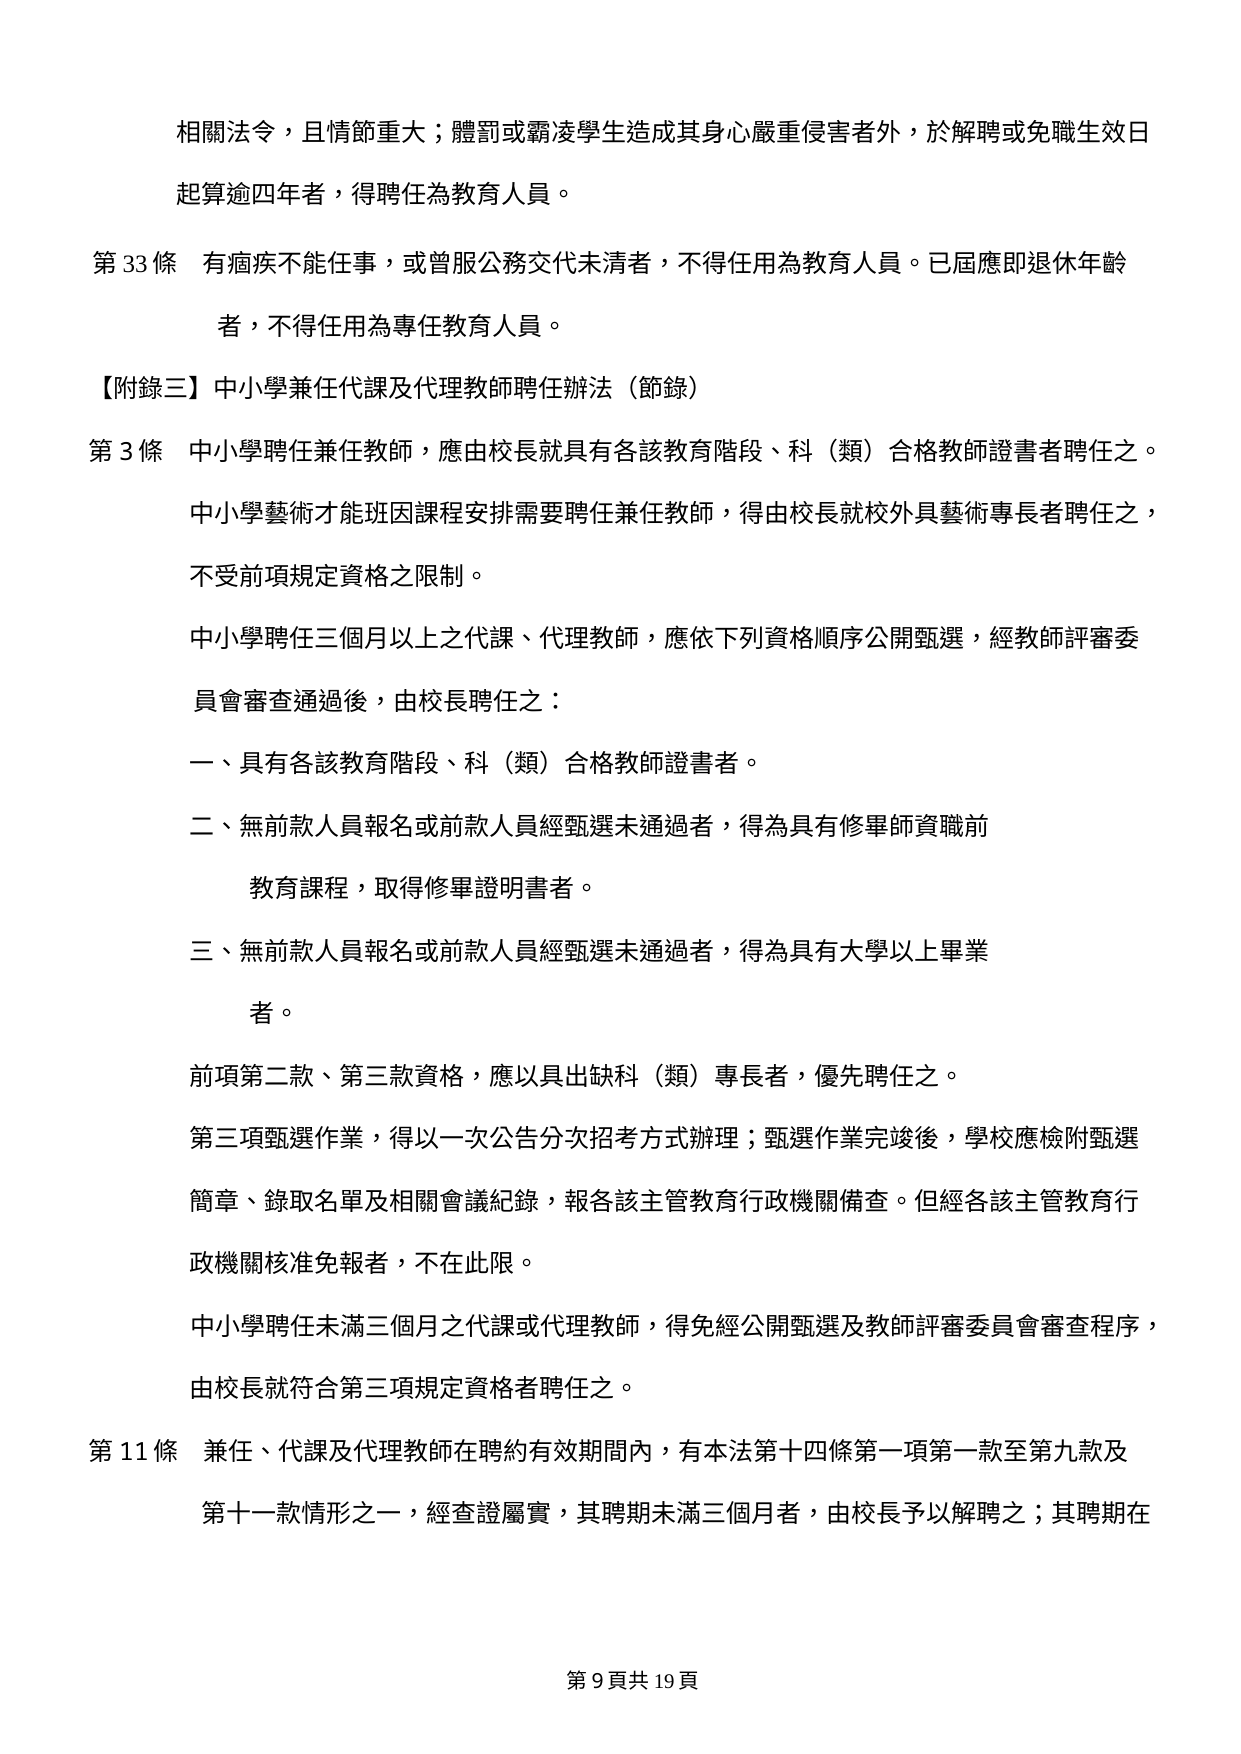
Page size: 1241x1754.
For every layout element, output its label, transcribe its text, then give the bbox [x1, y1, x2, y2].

text 中小學聘任三個月以上之代課、代理教師，應依下列資格順序公開甄選，經教師評審委員會審查通過後，由校長聘任之： [189, 595, 1152, 720]
text 【附錄三】中小學兼任代課及代理教師聘任辦法（節錄） [89, 345, 1152, 408]
text 一、具有各該教育階段、科（類）合格教師證書者。 [89, 720, 1152, 783]
text 中小學聘任未滿三個月之代課或代理教師，得免經公開甄選及教師評審委員會審查程序，由校長就符合第三項規定資格者聘任之。 [189, 1283, 1152, 1408]
text 第33條 有痼疾不能任事，或曾服公務交代未清者，不得任用為教育人員。已屆應即退休年齡者，不得任用為專任教育人員。 [92, 220, 1152, 345]
text 中小學藝術才能班因課程安排需要聘任兼任教師，得由校長就校外具藝術專長者聘任之，不受前項規定資格之限制。 [189, 470, 1152, 595]
text 教育課程，取得修畢證明書者。 [89, 845, 1152, 908]
text 前項第二款、第三款資格，應以具出缺科（類）專長者，優先聘任之。 [89, 1033, 1152, 1095]
text 三、無前款人員報名或前款人員經甄選未通過者，得為具有大學以上畢業 [89, 908, 1152, 970]
text 第三項甄選作業，得以一次公告分次招考方式辦理；甄選作業完竣後，學校應檢附甄選簡章、錄取名單及相關會議紀錄，報各該主管教育行政機關備查。但經各該主管教育行政機關核准免報者，不在此限。 [189, 1095, 1152, 1283]
text 二、無前款人員報名或前款人員經甄選未通過者，得為具有修畢師資職前 [89, 783, 1152, 845]
text 第3條 中小學聘任兼任教師，應由校長就具有各該教育階段、科（類）合格教師證書者聘任之。 [89, 408, 1152, 470]
text 第11條 兼任、代課及代理教師在聘約有效期間內，有本法第十四條第一項第一款至第九款及第十一款情形之一，經查證屬實，其聘期未滿三個月者，由校長予以解聘之；其聘期在 [89, 1408, 1152, 1533]
text 相關法令，且情節重大；體罰或霸凌學生造成其身心嚴重侵害者外，於解聘或免職生效日起算逾四年者，得聘任為教育人員。 [176, 88, 1152, 213]
text 者。 [89, 970, 1152, 1033]
